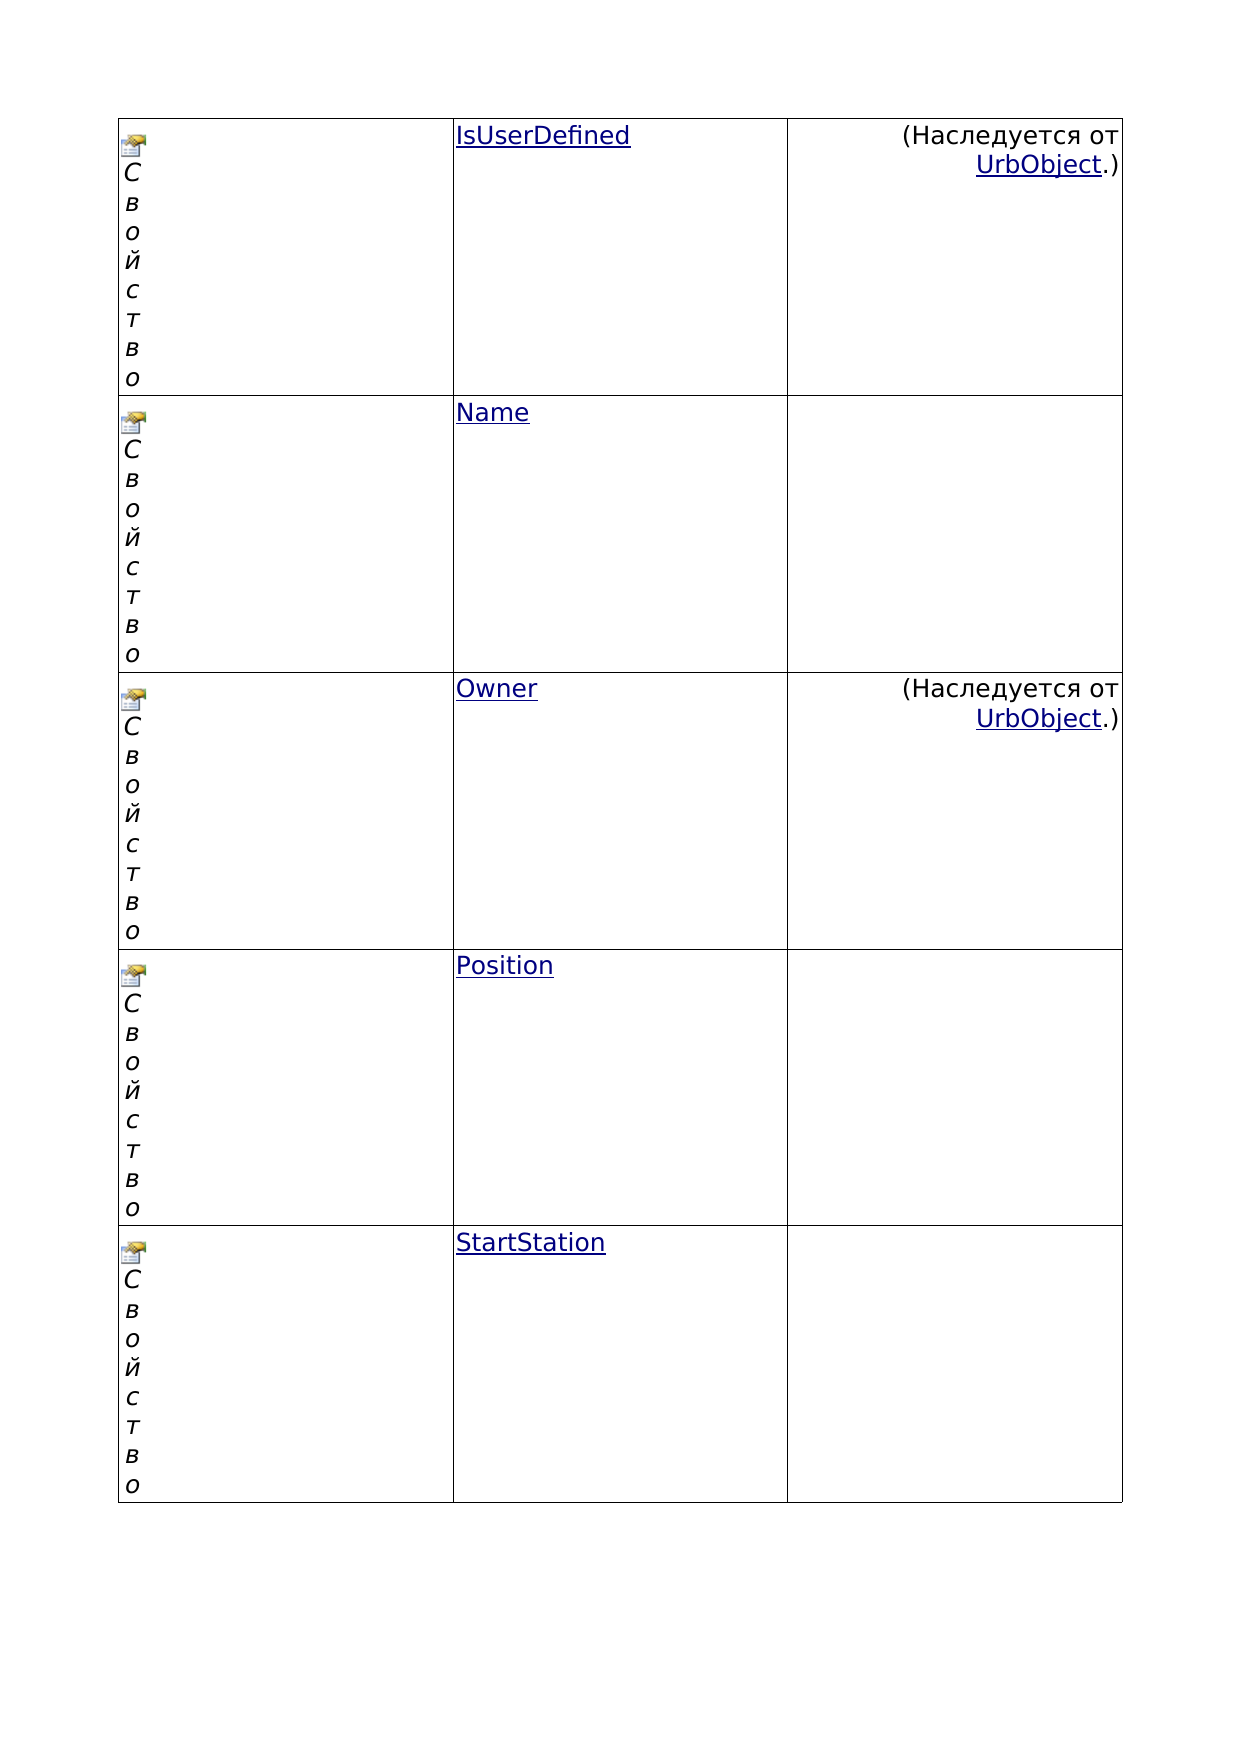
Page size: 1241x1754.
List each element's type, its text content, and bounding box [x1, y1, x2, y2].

table_cell [119, 119, 453, 395]
table_cell Owner [454, 673, 787, 948]
table_cell [119, 673, 453, 948]
table_cell IsUserDefined [454, 119, 787, 395]
picture [121, 133, 147, 159]
table_cell [119, 1226, 453, 1502]
table_cell Name [454, 396, 787, 672]
table_cell [119, 950, 453, 1225]
table_cell [788, 396, 1122, 672]
picture [121, 1240, 147, 1266]
table_cell Position [454, 950, 787, 1225]
table_cell [119, 396, 453, 672]
table_cell [788, 1226, 1122, 1502]
picture [121, 687, 147, 713]
table_cell (Наследуется от UrbObject.) [788, 119, 1122, 395]
picture [121, 410, 147, 436]
table_cell StartStation [454, 1226, 787, 1502]
table_cell (Наследуется от UrbObject.) [788, 673, 1122, 948]
table_cell [788, 950, 1122, 1225]
picture [121, 963, 147, 989]
